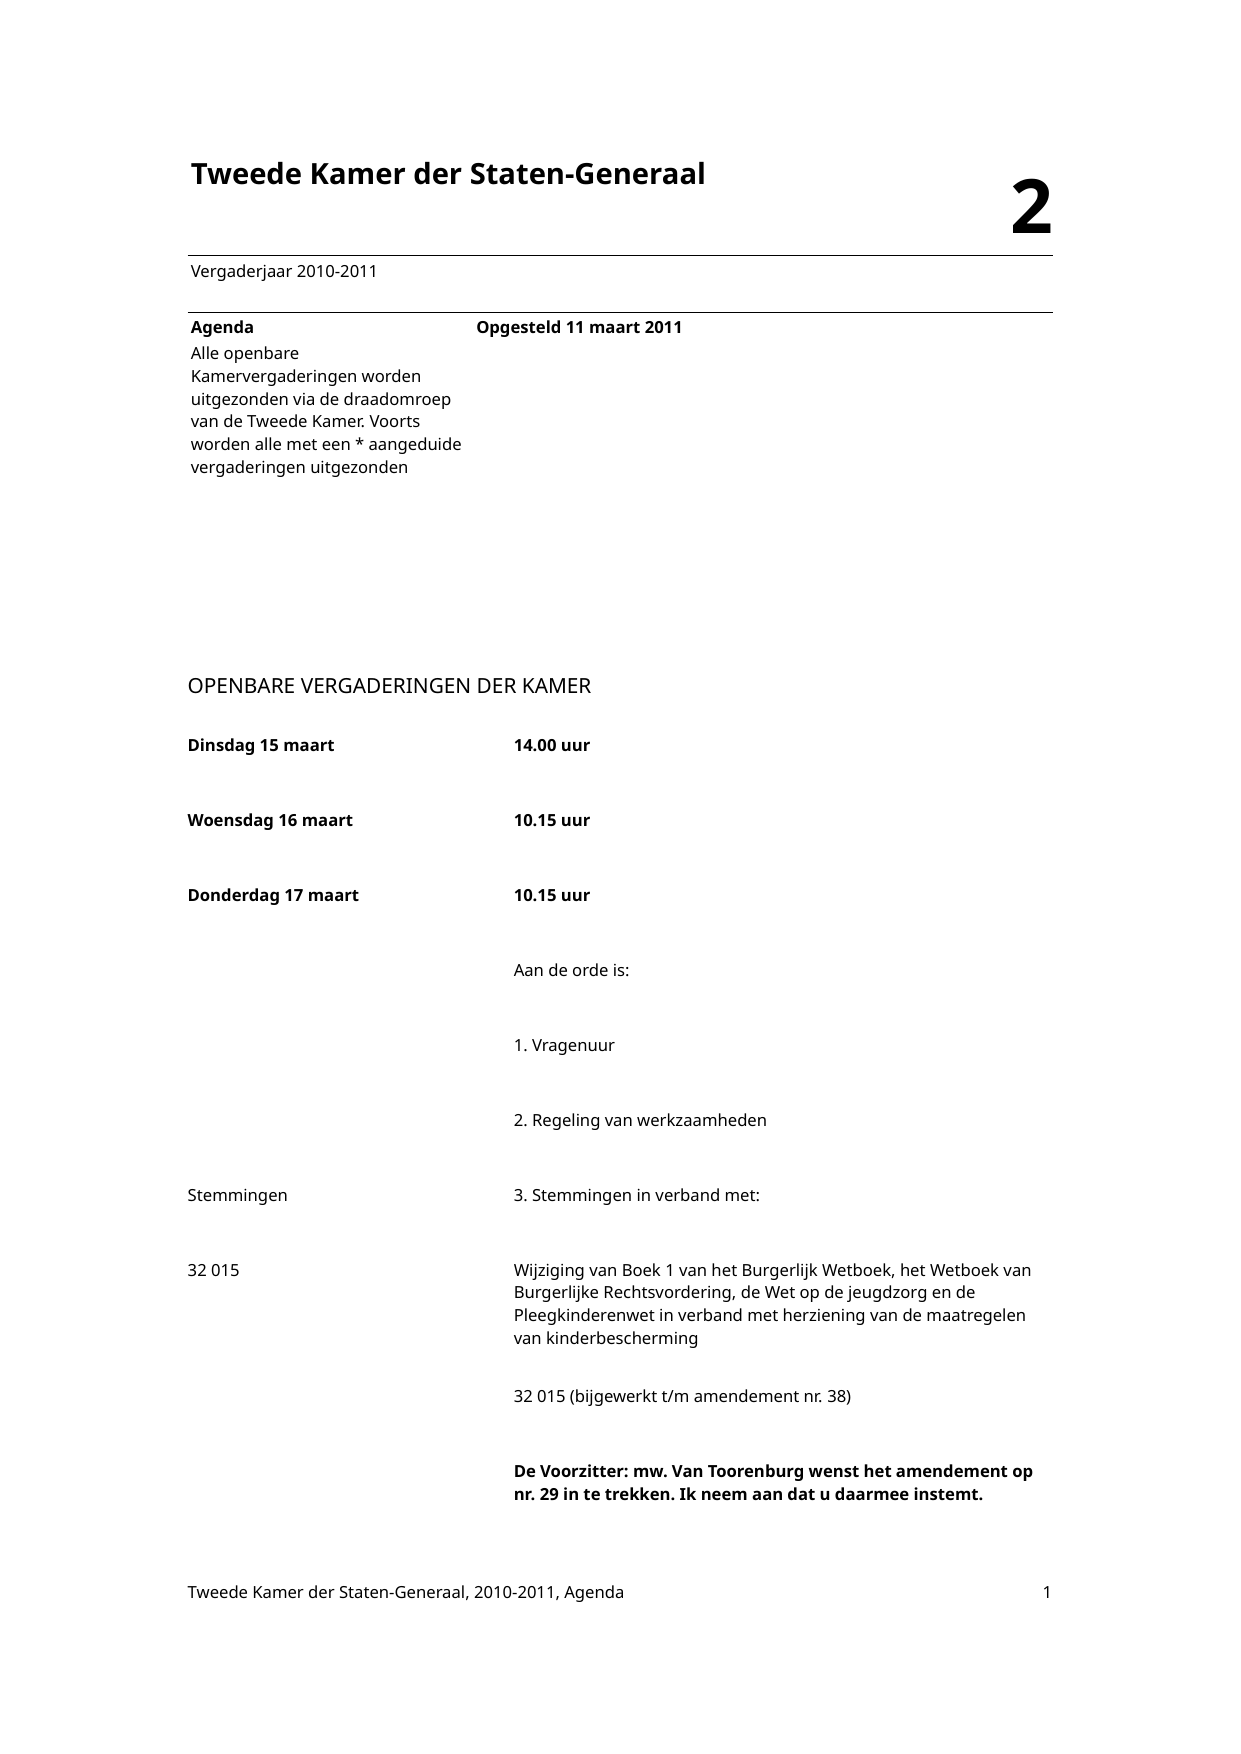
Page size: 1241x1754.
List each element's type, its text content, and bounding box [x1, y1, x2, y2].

table_cell 2. Regeling van werkzaamheden [510, 1105, 1053, 1180]
table_cell Opgesteld 11 maart 2011 [473, 313, 1053, 339]
table_cell [188, 1030, 490, 1105]
table_cell Agenda [188, 313, 473, 339]
table_cell Wijziging van Boek 1 van het Burgerlijk Wetboek, het Wetboek van Burgerlijke Rechtsvordering, de Wet op de jeugdzorg en de Pleegkinderenwet in verband met herziening van de maatregelen van kinderbescherming [510, 1255, 1053, 1382]
table_header [490, 730, 510, 805]
table_cell Woensdag 16 maart [188, 805, 490, 880]
table_cell Aan de orde is: [510, 955, 1053, 1030]
table_header Dinsdag 15 maart [188, 730, 490, 805]
table_header 2 [880, 150, 1053, 255]
table_cell [490, 1255, 510, 1382]
table_cell Alle openbare Kamervergaderingen worden uitgezonden via de draadomroep van de Tweede Kamer. Voorts worden alle met een * aangeduide vergaderingen uitgezonden [188, 339, 473, 553]
table_cell [490, 1030, 510, 1105]
table_cell [188, 1457, 490, 1532]
table_header 14.00 uur [510, 730, 1053, 805]
subtitle OPENBARE VERGADERINGEN DER KAMER [187, 672, 1053, 700]
table_cell 3. Stemmingen in verband met: [510, 1180, 1053, 1255]
table_cell [490, 1382, 510, 1457]
table_cell Vergaderjaar 2010-2011 [188, 256, 473, 312]
table_cell Stemmingen [188, 1180, 490, 1255]
table_cell 1. Vragenuur [510, 1030, 1053, 1105]
table_cell [490, 955, 510, 1030]
table_cell [473, 339, 1053, 553]
table_cell [490, 880, 510, 955]
table_cell Donderdag 17 maart [188, 880, 490, 955]
table_cell 10.15 uur [510, 805, 1053, 880]
table_cell De Voorzitter: mw. Van Toorenburg wenst het amendement op nr. 29 in te trekken. Ik neem aan dat u daarmee instemt. [510, 1457, 1053, 1532]
table_header Tweede Kamer der Staten-Generaal [188, 150, 879, 255]
table_cell 32 015 [188, 1255, 490, 1382]
table_cell [490, 1457, 510, 1532]
table_cell [188, 955, 490, 1030]
table_cell [490, 1105, 510, 1180]
table_cell [473, 256, 1053, 312]
table_cell 32 015 (bijgewerkt t/m amendement nr. 38) [510, 1382, 1053, 1457]
table_cell [490, 805, 510, 880]
table_cell 10.15 uur [510, 880, 1053, 955]
table_cell [188, 1382, 490, 1457]
table_cell [490, 1180, 510, 1255]
table_cell [188, 1105, 490, 1180]
